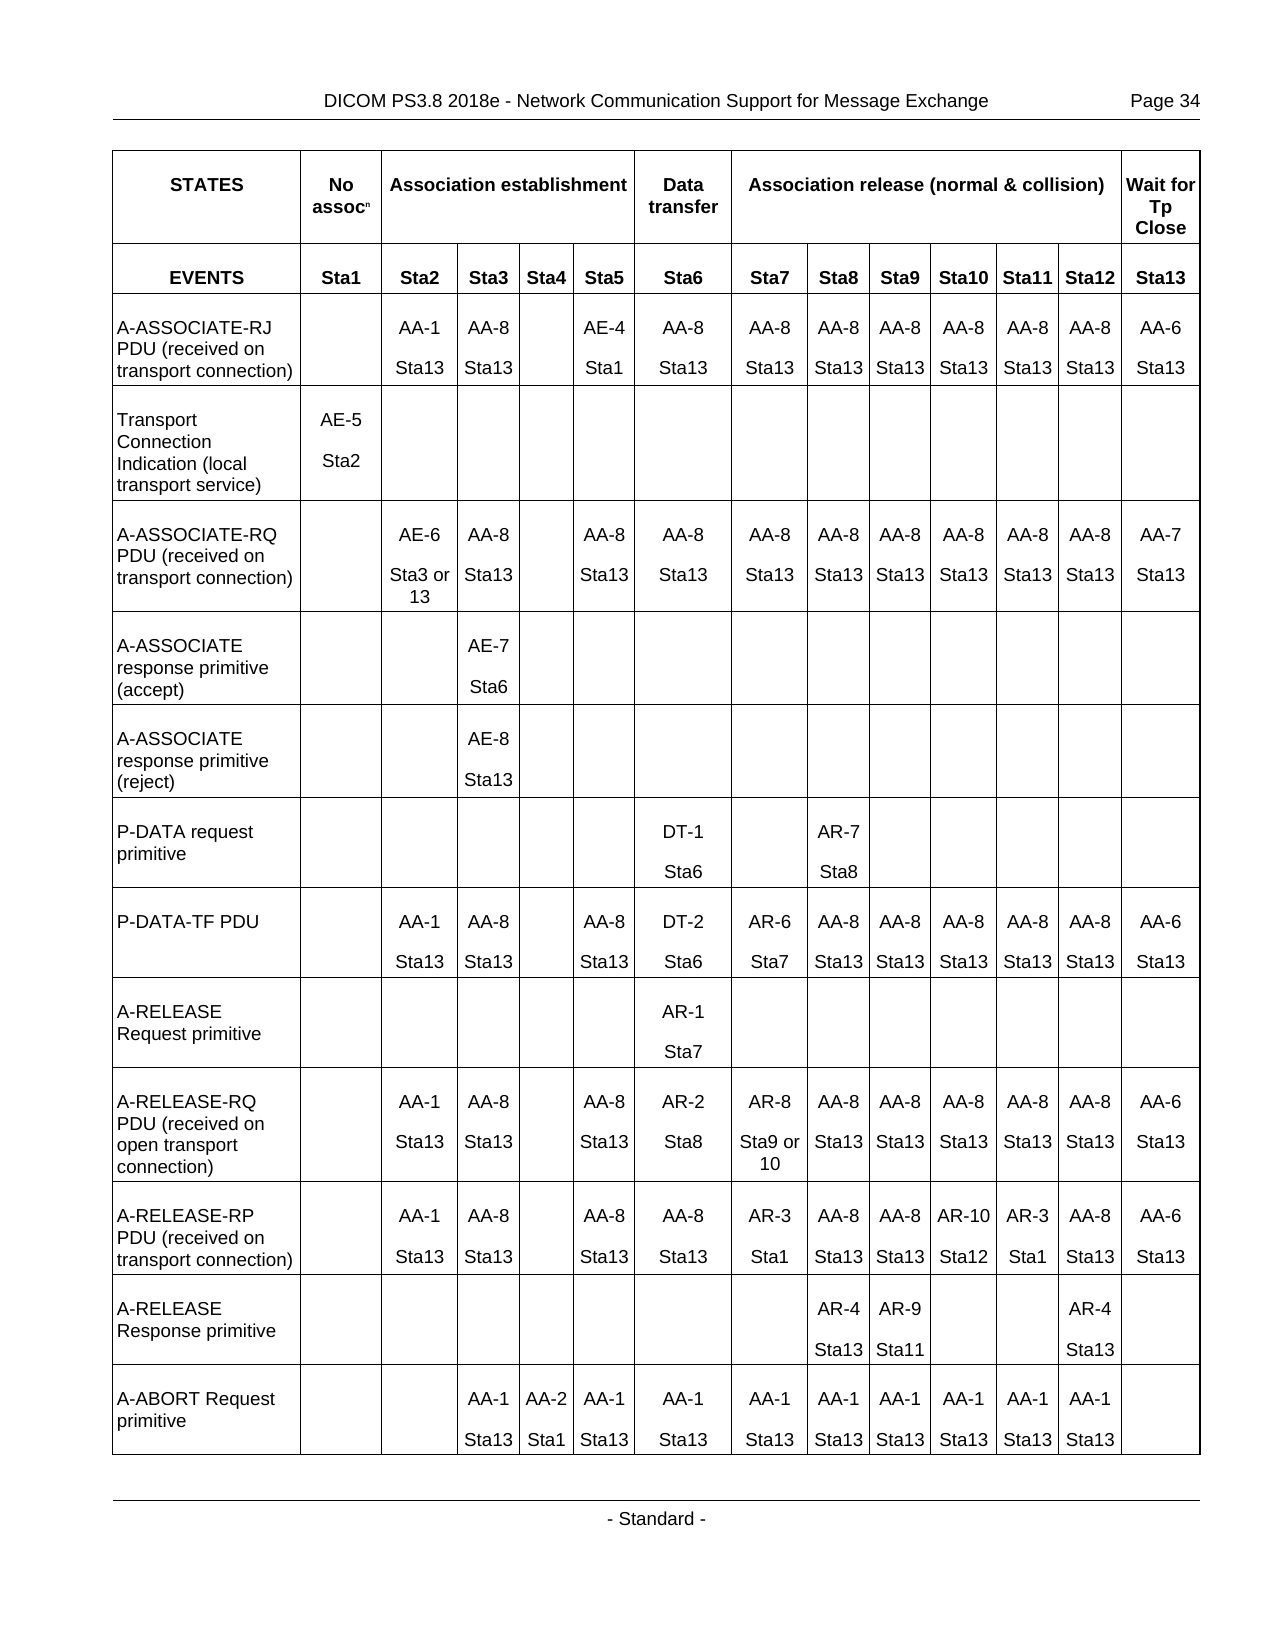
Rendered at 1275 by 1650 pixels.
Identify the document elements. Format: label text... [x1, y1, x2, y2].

table_cell AR-7 Sta8 [808, 798, 869, 887]
table_cell EVENTS [113, 244, 300, 292]
table_cell AA-8 Sta13 [931, 294, 996, 385]
table_cell [635, 1275, 731, 1364]
table_cell [574, 612, 634, 704]
table_cell Sta10 [931, 244, 996, 292]
table_cell [732, 612, 807, 704]
table_cell [870, 705, 930, 797]
table_cell Sta8 [808, 244, 869, 292]
table_cell A-RELEASE Response primitive [113, 1275, 300, 1364]
table_cell Sta2 [382, 244, 457, 292]
table_cell AA-8 Sta13 [1059, 888, 1121, 977]
table_cell [1122, 386, 1199, 500]
table_cell [808, 612, 869, 704]
table_cell AR-8 Sta9 or 10 [732, 1068, 807, 1181]
table_cell [301, 978, 381, 1067]
table_cell A-RELEASE-RP PDU (received on transport connection) [113, 1182, 300, 1274]
table_cell AA-1 Sta13 [382, 1068, 457, 1181]
table_cell Sta4 [520, 244, 573, 292]
table_cell [1059, 705, 1121, 797]
table_cell [870, 386, 930, 500]
table_cell [732, 798, 807, 887]
table_cell [458, 386, 519, 500]
table_header Association release (normal & collision) [732, 151, 1121, 243]
table_cell AA-2 Sta1 [520, 1365, 573, 1454]
table_cell [520, 1182, 573, 1274]
table_cell AA-1 Sta13 [635, 1365, 731, 1454]
table_cell [808, 978, 869, 1067]
table_cell [1122, 798, 1199, 887]
table_cell [458, 798, 519, 887]
table_cell AE-6 Sta3 or 13 [382, 501, 457, 611]
table_cell AR-9 Sta11 [870, 1275, 930, 1364]
table_cell [301, 798, 381, 887]
table_cell [520, 798, 573, 887]
table_cell AA-8 Sta13 [808, 1182, 869, 1274]
table_cell [458, 1275, 519, 1364]
table_header Association establishment [382, 151, 634, 243]
table_cell AA-1 Sta13 [382, 888, 457, 977]
table_cell [301, 1275, 381, 1364]
table_cell AA-6 Sta13 [1122, 294, 1199, 385]
table_cell [520, 978, 573, 1067]
table_cell AA-1 Sta13 [458, 1365, 519, 1454]
table_header STATES [113, 151, 300, 243]
table_cell [301, 1365, 381, 1454]
table_cell [574, 705, 634, 797]
table_header No assocn [301, 151, 381, 243]
table_cell AA-8 Sta13 [635, 294, 731, 385]
table_cell [520, 612, 573, 704]
table_cell P-DATA request primitive [113, 798, 300, 887]
table_cell A-ASSOCIATE response primitive (accept) [113, 612, 300, 704]
table_cell [997, 705, 1058, 797]
table_cell [997, 612, 1058, 704]
table_cell AA-8 Sta13 [1059, 1068, 1121, 1181]
table_cell Sta12 [1059, 244, 1121, 292]
table_cell AA-8 Sta13 [458, 1068, 519, 1181]
table_cell [520, 294, 573, 385]
table_cell AE-4 Sta1 [574, 294, 634, 385]
table_cell [520, 888, 573, 977]
table_cell Sta6 [635, 244, 731, 292]
table_cell AR-4 Sta13 [1059, 1275, 1121, 1364]
table_cell AA-6 Sta13 [1122, 1182, 1199, 1274]
table_cell AA-1 Sta13 [997, 1365, 1058, 1454]
table_cell AA-1 Sta13 [808, 1365, 869, 1454]
table_cell AA-6 Sta13 [1122, 1068, 1199, 1181]
table_cell [382, 978, 457, 1067]
table_cell [520, 1275, 573, 1364]
table_cell [1122, 612, 1199, 704]
table_cell AA-8 Sta13 [635, 501, 731, 611]
table_cell DT-2 Sta6 [635, 888, 731, 977]
table_cell [574, 386, 634, 500]
table_cell [1122, 705, 1199, 797]
table_cell [870, 798, 930, 887]
table_cell [1059, 612, 1121, 704]
table_cell A-ASSOCIATE-RQ PDU (received on transport connection) [113, 501, 300, 611]
table_cell AA-8 Sta13 [458, 294, 519, 385]
table_cell AA-8 Sta13 [1059, 501, 1121, 611]
table_cell AA-1 Sta13 [382, 294, 457, 385]
table_cell AA-6 Sta13 [1122, 888, 1199, 977]
table_cell AA-8 Sta13 [931, 1068, 996, 1181]
table_cell [301, 1182, 381, 1274]
table_cell P-DATA-TF PDU [113, 888, 300, 977]
table_cell Sta13 [1122, 244, 1199, 292]
table_cell [635, 612, 731, 704]
table_cell [931, 978, 996, 1067]
table_cell [931, 386, 996, 500]
table_cell [301, 705, 381, 797]
table_cell [635, 386, 731, 500]
table_cell [301, 1068, 381, 1181]
table_cell AA-8 Sta13 [808, 1068, 869, 1181]
table_cell AA-8 Sta13 [997, 888, 1058, 977]
table_cell AR-4 Sta13 [808, 1275, 869, 1364]
table_cell AA-8 Sta13 [574, 1182, 634, 1274]
table_cell [1059, 978, 1121, 1067]
table_cell AE-5 Sta2 [301, 386, 381, 500]
table_cell AA-8 Sta13 [808, 294, 869, 385]
table_cell Sta7 [732, 244, 807, 292]
table_cell AA-8 Sta13 [458, 888, 519, 977]
table_cell AA-8 Sta13 [931, 888, 996, 977]
table_cell AA-8 Sta13 [458, 1182, 519, 1274]
table_cell [382, 386, 457, 500]
table_cell A-ASSOCIATE response primitive (reject) [113, 705, 300, 797]
table_cell AA-8 Sta13 [732, 501, 807, 611]
table_cell [382, 1275, 457, 1364]
table_cell A-ABORT Request primitive [113, 1365, 300, 1454]
table_cell [732, 705, 807, 797]
table_cell [732, 386, 807, 500]
table_cell [301, 294, 381, 385]
table_cell [931, 798, 996, 887]
table_cell AA-1 Sta13 [870, 1365, 930, 1454]
table_cell [635, 705, 731, 797]
table_cell [520, 386, 573, 500]
table_cell [520, 1068, 573, 1181]
table_cell AR-3 Sta1 [997, 1182, 1058, 1274]
table_cell AA-8 Sta13 [574, 501, 634, 611]
table_cell [1059, 798, 1121, 887]
table_cell AA-8 Sta13 [574, 1068, 634, 1181]
table_cell AA-8 Sta13 [1059, 1182, 1121, 1274]
table_cell AE-7 Sta6 [458, 612, 519, 704]
table_cell [382, 612, 457, 704]
table_cell [732, 978, 807, 1067]
table_cell Sta3 [458, 244, 519, 292]
table_cell AR-3 Sta1 [732, 1182, 807, 1274]
table_cell AA-8 Sta13 [1059, 294, 1121, 385]
table_cell AA-8 Sta13 [870, 501, 930, 611]
table_cell [870, 978, 930, 1067]
table_cell AE-8 Sta13 [458, 705, 519, 797]
table_cell AA-1 Sta13 [382, 1182, 457, 1274]
table_cell [732, 1275, 807, 1364]
table_cell [520, 501, 573, 611]
table_cell [1122, 1365, 1199, 1454]
table_cell [1059, 386, 1121, 500]
table_cell [997, 798, 1058, 887]
table_cell [997, 386, 1058, 500]
table_cell A-RELEASE Request primitive [113, 978, 300, 1067]
table_cell AA-1 Sta13 [574, 1365, 634, 1454]
table_cell [382, 1365, 457, 1454]
table_cell AA-1 Sta13 [732, 1365, 807, 1454]
table_cell [1122, 1275, 1199, 1364]
table_cell [808, 705, 869, 797]
table_cell AA-8 Sta13 [870, 888, 930, 977]
table_cell [301, 501, 381, 611]
table_cell AA-8 Sta13 [870, 1068, 930, 1181]
table_cell AR-1 Sta7 [635, 978, 731, 1067]
table_cell AR-10 Sta12 [931, 1182, 996, 1274]
table_cell Sta11 [997, 244, 1058, 292]
table_cell AA-8 Sta13 [732, 294, 807, 385]
table_cell [382, 798, 457, 887]
table_cell AA-8 Sta13 [808, 501, 869, 611]
table_header Wait for Tp Close [1122, 151, 1199, 243]
table_cell [931, 612, 996, 704]
table_cell [1122, 978, 1199, 1067]
table_header Data transfer [635, 151, 731, 243]
table_cell AA-8 Sta13 [870, 294, 930, 385]
table_cell AA-8 Sta13 [870, 1182, 930, 1274]
table_cell AA-8 Sta13 [574, 888, 634, 977]
table_cell [997, 978, 1058, 1067]
table_cell [458, 978, 519, 1067]
table_cell AA-8 Sta13 [997, 1068, 1058, 1181]
table_cell [382, 705, 457, 797]
table_cell AA-1 Sta13 [1059, 1365, 1121, 1454]
table_cell Transport Connection Indication (local transport service) [113, 386, 300, 500]
table_cell A-ASSOCIATE-RJ PDU (received on transport connection) [113, 294, 300, 385]
table_cell AR-2 Sta8 [635, 1068, 731, 1181]
table_cell [574, 1275, 634, 1364]
table_cell [997, 1275, 1058, 1364]
table_cell AA-8 Sta13 [635, 1182, 731, 1274]
table_cell AA-8 Sta13 [808, 888, 869, 977]
table_cell DT-1 Sta6 [635, 798, 731, 887]
table_cell AA-8 Sta13 [931, 501, 996, 611]
table_cell [931, 1275, 996, 1364]
table_cell [574, 978, 634, 1067]
table_cell AR-6 Sta7 [732, 888, 807, 977]
table_cell AA-8 Sta13 [997, 294, 1058, 385]
table_cell [931, 705, 996, 797]
table_cell [301, 888, 381, 977]
table_cell [520, 705, 573, 797]
table_cell AA-7 Sta13 [1122, 501, 1199, 611]
table_cell AA-1 Sta13 [931, 1365, 996, 1454]
table_cell Sta1 [301, 244, 381, 292]
table_cell [301, 612, 381, 704]
table_cell Sta9 [870, 244, 930, 292]
table_cell AA-8 Sta13 [997, 501, 1058, 611]
table_cell AA-8 Sta13 [458, 501, 519, 611]
table_cell Sta5 [574, 244, 634, 292]
table_cell [808, 386, 869, 500]
table_cell [574, 798, 634, 887]
table_cell [870, 612, 930, 704]
table_cell A-RELEASE-RQ PDU (received on open transport connection) [113, 1068, 300, 1181]
